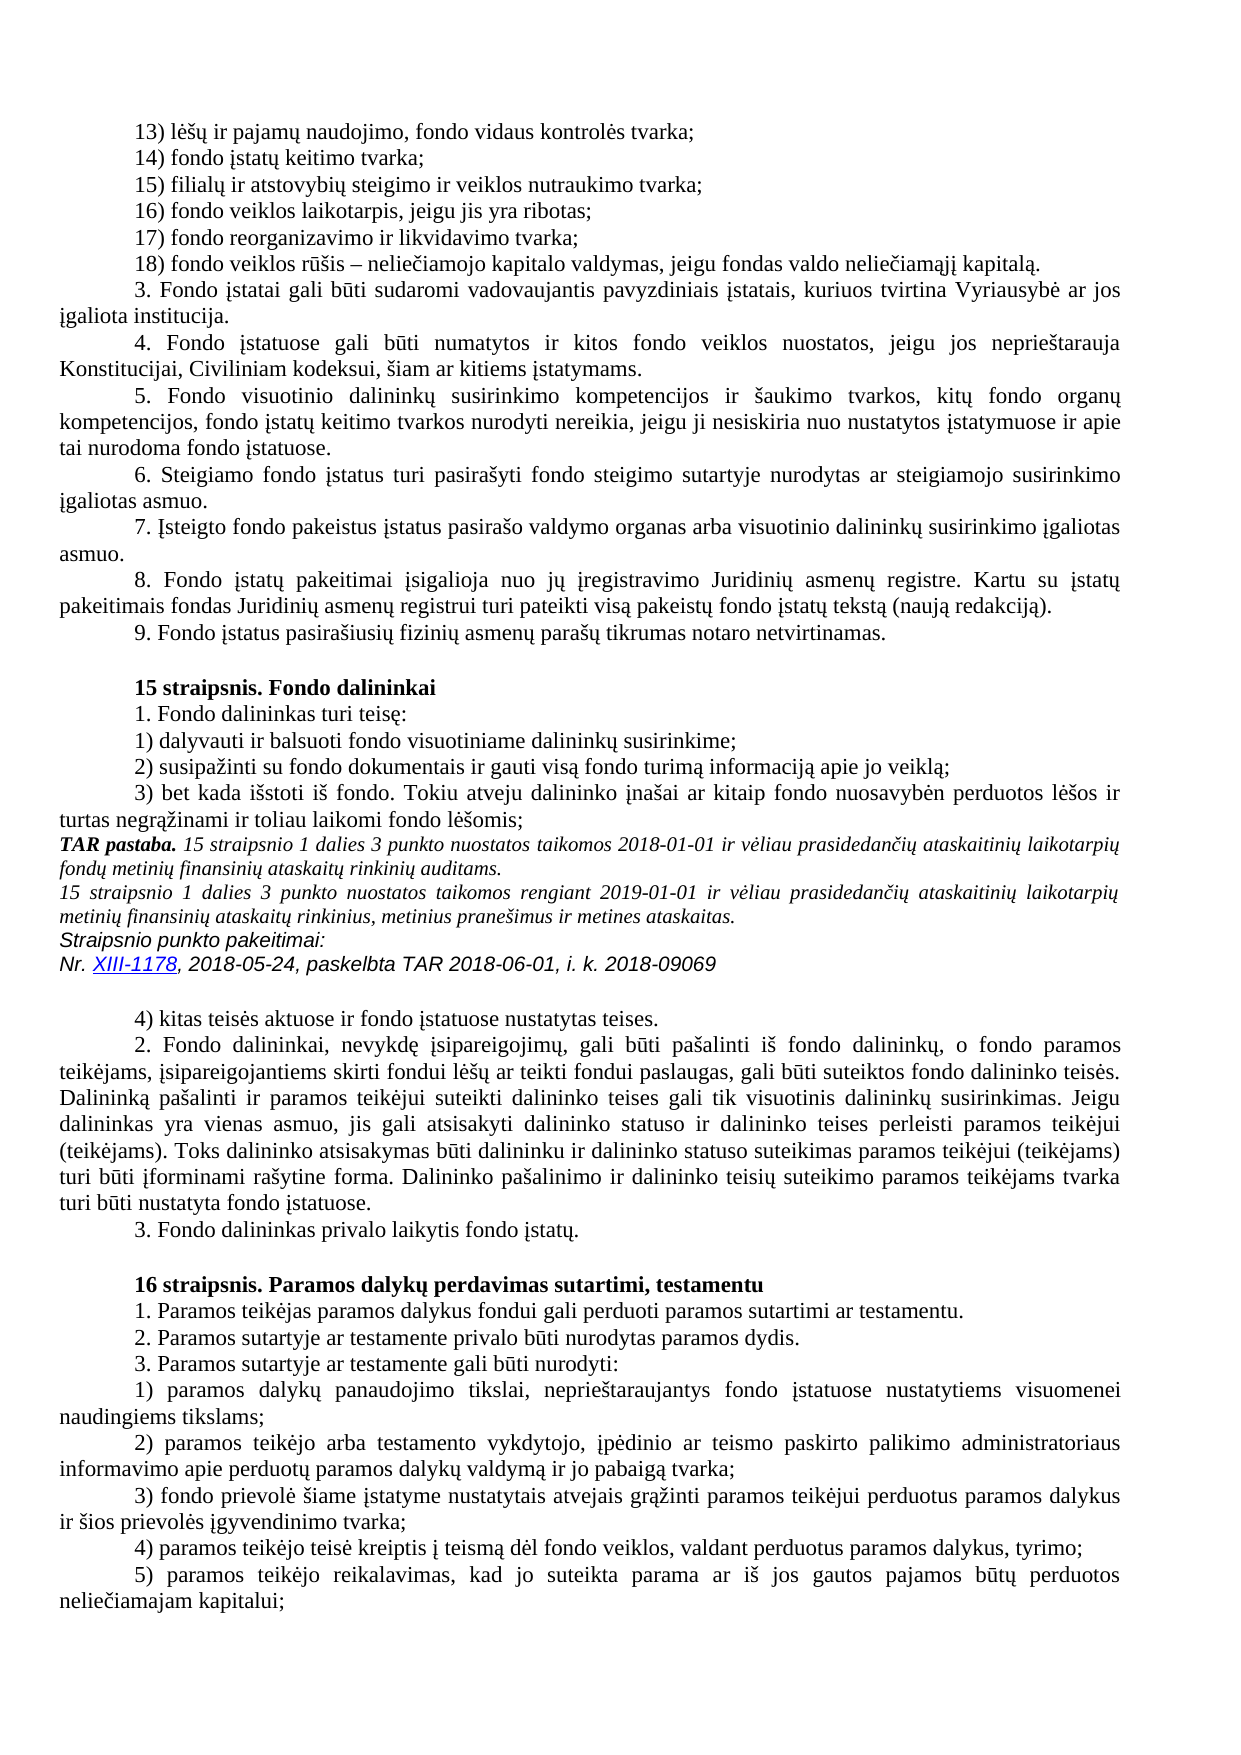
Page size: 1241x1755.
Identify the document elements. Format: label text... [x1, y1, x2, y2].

text 18) fondo veiklos rūšis – neliečiamojo kapitalo valdymas, jeigu fondas valdo neliečiamąjį kapitalą. [59, 250, 1122, 276]
text 8. Fondo įstatų pakeitimai įsigalioja nuo jų įregistravimo Juridinių asmenų registre. Kartu su įstatų pakeitimais fondas Juridinių asmenų registrui turi pateikti visą pakeistų fondo įstatų tekstą (naują redakciją). [59, 566, 1122, 619]
text 14) fondo įstatų keitimo tvarka; [59, 144, 1122, 171]
text TAR pastaba. 15 straipsnio 1 dalies 3 punkto nuostatos taikomos 2018-01-01 ir vėliau prasidedančių ataskaitinių laikotarpių fondų metinių finansinių ataskaitų rinkinių auditams. [59, 832, 1122, 880]
text 4) kitas teisės aktuose ir fondo įstatuose nustatytas teises. [59, 1005, 1122, 1031]
text 15) filialų ir atstovybių steigimo ir veiklos nutraukimo tvarka; [59, 171, 1122, 197]
text 1) paramos dalykų panaudojimo tikslai, neprieštaraujantys fondo įstatuose nustatytiems visuomenei naudingiems tikslams; [59, 1376, 1122, 1429]
text 17) fondo reorganizavimo ir likvidavimo tvarka; [59, 223, 1122, 250]
text 5) paramos teikėjo reikalavimas, kad jo suteikta parama ar iš jos gautos pajamos būtų perduotos neliečiamajam kapitalui; [59, 1561, 1122, 1613]
text Nr. XIII-1178, 2018-05-24, paskelbta TAR 2018-06-01, i. k. 2018-09069 [59, 952, 1122, 976]
text 13) lėšų ir pajamų naudojimo, fondo vidaus kontrolės tvarka; [59, 118, 1122, 144]
text 16) fondo veiklos laikotarpis, jeigu jis yra ribotas; [59, 197, 1122, 223]
text 16 straipsnis. Paramos dalykų perdavimas sutartimi, testamentu [59, 1271, 1122, 1297]
text 6. Steigiamo fondo įstatus turi pasirašyti fondo steigimo sutartyje nurodytas ar steigiamojo susirinkimo įgaliotas asmuo. [59, 461, 1122, 513]
text 9. Fondo įstatus pasirašiusių fizinių asmenų parašų tikrumas notaro netvirtinamas. [59, 619, 1122, 645]
text 3. Paramos sutartyje ar testamente gali būti nurodyti: [59, 1350, 1122, 1376]
text 15 straipsnis. Fondo dalininkai [59, 674, 1122, 700]
text 1) dalyvauti ir balsuoti fondo visuotiniame dalininkų susirinkime; [59, 727, 1122, 753]
text 4. Fondo įstatuose gali būti numatytos ir kitos fondo veiklos nuostatos, jeigu jos neprieštarauja Konstitucijai, Civiliniam kodeksui, šiam ar kitiems įstatymams. [59, 329, 1122, 382]
text 1. Fondo dalininkas turi teisę: [59, 700, 1122, 727]
text 2. Fondo dalininkai, nevykdę įsipareigojimų, gali būti pašalinti iš fondo dalininkų, o fondo paramos teikėjams, įsipareigojantiems skirti fondui lėšų ar teikti fondui paslaugas, gali būti suteiktos fondo dalininko teisės. Dalininką pašalinti ir paramos teikėjui suteikti dalininko teises gali tik visuotinis dalininkų susirinkimas. Jeigu dalininkas yra vienas asmuo, jis gali atsisakyti dalininko statuso ir dalininko teises perleisti paramos teikėjui (teikėjams). Toks dalininko atsisakymas būti dalininku ir dalininko statuso suteikimas paramos teikėjui (teikėjams) turi būti įforminami rašytine forma. Dalininko pašalinimo ir dalininko teisių suteikimo paramos teikėjams tvarka turi būti nustatyta fondo įstatuose. [59, 1031, 1122, 1216]
text Straipsnio punkto pakeitimai: [59, 928, 1122, 952]
text 2) paramos teikėjo arba testamento vykdytojo, įpėdinio ar teismo paskirto palikimo administratoriaus informavimo apie perduotų paramos dalykų valdymą ir jo pabaigą tvarka; [59, 1429, 1122, 1482]
text 5. Fondo visuotinio dalininkų susirinkimo kompetencijos ir šaukimo tvarkos, kitų fondo organų kompetencijos, fondo įstatų keitimo tvarkos nurodyti nereikia, jeigu ji nesiskiria nuo nustatytos įstatymuose ir apie tai nurodoma fondo įstatuose. [59, 382, 1122, 461]
text 15 straipsnio 1 dalies 3 punkto nuostatos taikomos rengiant 2019-01-01 ir vėliau prasidedančių ataskaitinių laikotarpių metinių finansinių ataskaitų rinkinius, metinius pranešimus ir metines ataskaitas. [59, 880, 1122, 928]
text 3. Fondo įstatai gali būti sudaromi vadovaujantis pavyzdiniais įstatais, kuriuos tvirtina Vyriausybė ar jos įgaliota institucija. [59, 276, 1122, 329]
text 2) susipažinti su fondo dokumentais ir gauti visą fondo turimą informaciją apie jo veiklą; [59, 753, 1122, 779]
text 1. Paramos teikėjas paramos dalykus fondui gali perduoti paramos sutartimi ar testamentu. [59, 1297, 1122, 1324]
text 3. Fondo dalininkas privalo laikytis fondo įstatų. [59, 1216, 1122, 1242]
text 2. Paramos sutartyje ar testamente privalo būti nurodytas paramos dydis. [59, 1324, 1122, 1350]
text 7. Įsteigto fondo pakeistus įstatus pasirašo valdymo organas arba visuotinio dalininkų susirinkimo įgaliotas asmuo. [59, 513, 1122, 566]
text 3) bet kada išstoti iš fondo. Tokiu atveju dalininko įnašai ar kitaip fondo nuosavybėn perduotos lėšos ir turtas negrąžinami ir toliau laikomi fondo lėšomis; [59, 779, 1122, 832]
text 4) paramos teikėjo teisė kreiptis į teismą dėl fondo veiklos, valdant perduotus paramos dalykus, tyrimo; [59, 1534, 1122, 1561]
text 3) fondo prievolė šiame įstatyme nustatytais atvejais grąžinti paramos teikėjui perduotus paramos dalykus ir šios prievolės įgyvendinimo tvarka; [59, 1482, 1122, 1534]
